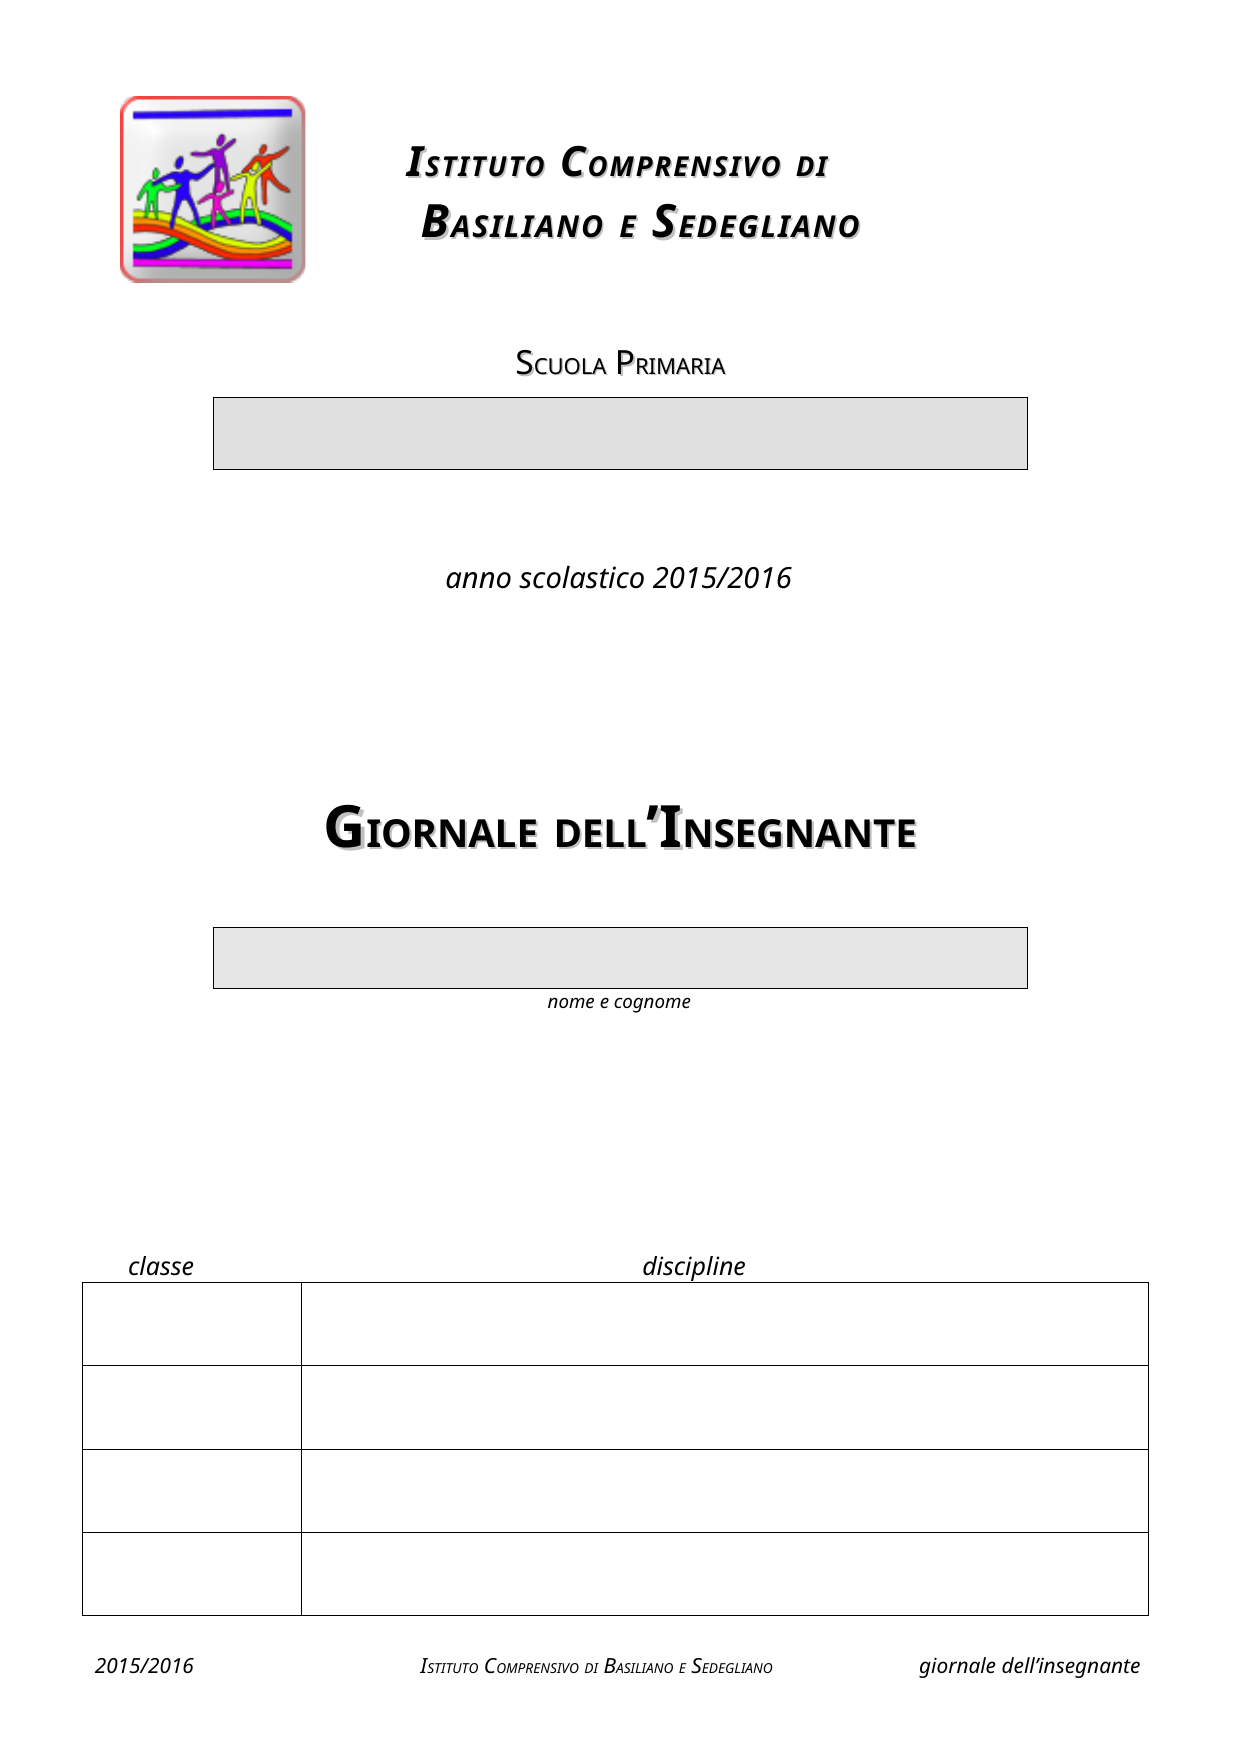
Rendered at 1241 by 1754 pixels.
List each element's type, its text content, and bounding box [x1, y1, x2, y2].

text anno scolastico 2015/2016 [94, 557, 1146, 597]
table_cell [302, 1366, 1148, 1448]
table_cell [302, 1283, 1148, 1365]
table_cell [83, 1450, 301, 1532]
picture [120, 96, 306, 283]
text nome e cognome [272, 989, 968, 1014]
table_cell [83, 1366, 301, 1448]
subtitle [94, 132, 120, 251]
table_cell [302, 1533, 1148, 1615]
subtitle Istituto Comprensivo di Basiliano e Sedegliano [306, 132, 1146, 251]
text Scuola Primaria [94, 339, 1146, 384]
table_cell [83, 1283, 301, 1365]
table_cell [83, 1533, 301, 1615]
table_header classe [83, 1248, 301, 1282]
table_header discipline [301, 1248, 1149, 1282]
table_cell [302, 1450, 1148, 1532]
text Giornale dell’Insegnante [213, 784, 1028, 864]
